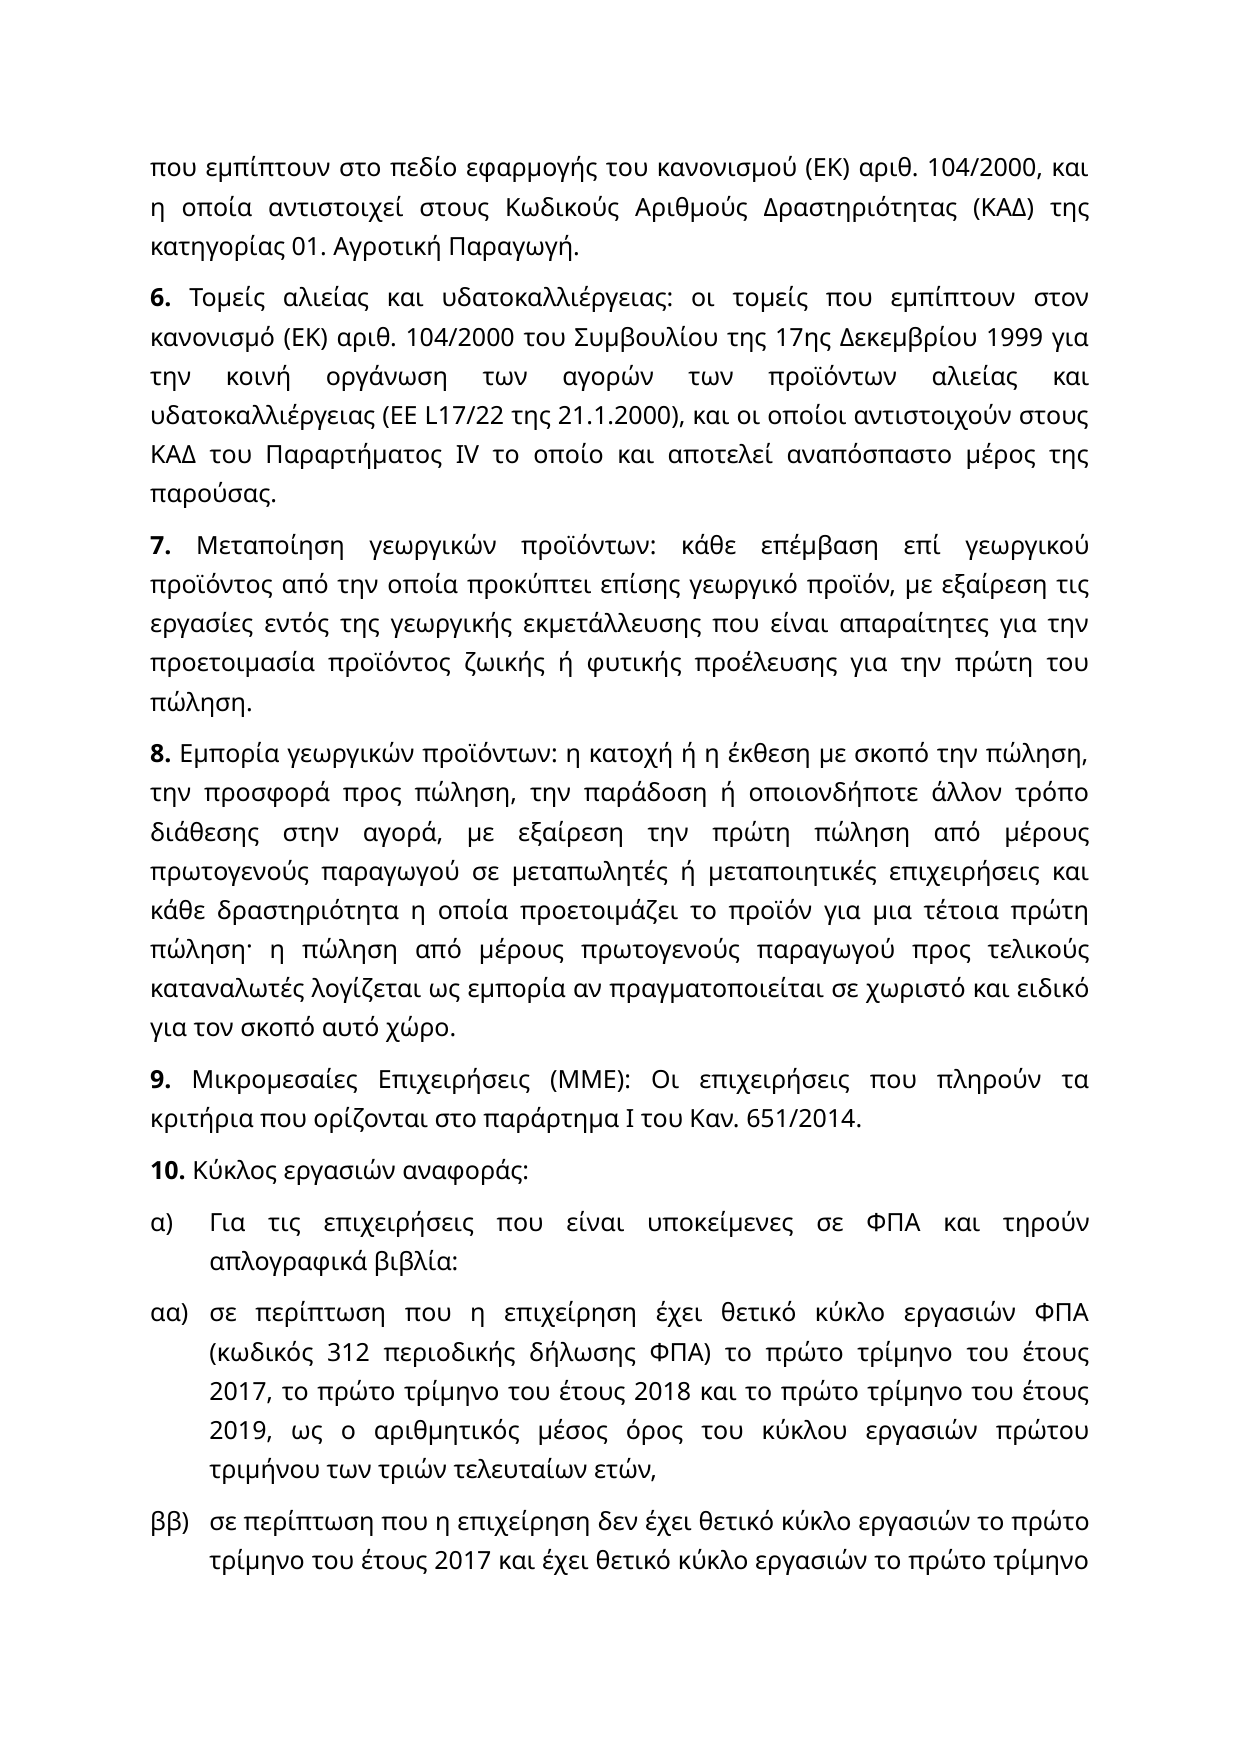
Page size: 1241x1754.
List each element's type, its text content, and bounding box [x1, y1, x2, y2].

text 9. Μικρομεσαίες Επιχειρήσεις (ΜΜΕ): Οι επιχειρήσεις που πληρούν τα κριτήρια που ορίζονται στο παράρτημα I του Καν. 651/2014. [150, 1062, 1090, 1135]
list α) Για τις επιχειρήσεις που είναι υποκείμενες σε ΦΠΑ και τηρούν απλογραφικά βιβλία: [150, 1204, 1090, 1277]
text 10. Κύκλος εργασιών αναφοράς: [150, 1152, 1090, 1187]
text 8. Εμπορία γεωργικών προϊόντων: η κατοχή ή η έκθεση με σκοπό την πώληση, την προσφορά προς πώληση, την παράδοση ή οποιονδήποτε άλλον τρόπο διάθεσης στην αγορά, με εξαίρεση την πρώτη πώληση από μέρους πρωτογενούς παραγωγού σε μεταπωλητές ή μεταποιητικές επιχειρήσεις και κάθε δραστηριότητα η οποία προετοιμάζει το προϊόν για μια τέτοια πρώτη πώληση· η πώληση από μέρους πρωτογενούς παραγωγού προς τελικούς καταναλωτές λογίζεται ως εμπορία αν πραγματοποιείται σε χωριστό και ειδικό για τον σκοπό αυτό χώρο. [150, 736, 1090, 1044]
list ββ) σε περίπτωση που η επιχείρηση δεν έχει θετικό κύκλο εργασιών το πρώτο τρίμηνο του έτους 2017 και έχει θετικό κύκλο εργασιών το πρώτο τρίμηνο [150, 1503, 1090, 1577]
text 7. Μεταποίηση γεωργικών προϊόντων: κάθε επέμβαση επί γεωργικού προϊόντος από την οποία προκύπτει επίσης γεωργικό προϊόν, με εξαίρεση τις εργασίες εντός της γεωργικής εκμετάλλευσης που είναι απαραίτητες για την προετοιμασία προϊόντος ζωικής ή φυτικής προέλευσης για την πρώτη του πώληση. [150, 527, 1090, 718]
list αα) σε περίπτωση που η επιχείρηση έχει θετικό κύκλο εργασιών ΦΠΑ (κωδικός 312 περιοδικής δήλωσης ΦΠΑ) το πρώτο τρίμηνο του έτους 2017, το πρώτο τρίμηνο του έτους 2018 και το πρώτο τρίμηνο του έτους 2019, ως ο αριθμητικός μέσος όρος του κύκλου εργασιών πρώτου τριμήνου των τριών τελευταίων ετών, [150, 1295, 1090, 1486]
text που εμπίπτουν στο πεδίο εφαρμογής του κανονισμού (ΕΚ) αριθ. 104/2000, και η οποία αντιστοιχεί στους Κωδικούς Αριθμούς Δραστηριότητας (ΚΑΔ) της κατηγορίας 01. Αγροτική Παραγωγή. [150, 150, 1090, 262]
text 6. Τομείς αλιείας και υδατοκαλλιέργειας: οι τομείς που εμπίπτουν στον κανονισμό (ΕΚ) αριθ. 104/2000 του Συμβουλίου της 17ης Δεκεμβρίου 1999 για την κοινή οργάνωση των αγορών των προϊόντων αλιείας και υδατοκαλλιέργειας (EE L17/22 της 21.1.2000), και οι οποίοι αντιστοιχούν στους ΚΑΔ του Παραρτήματος IV το οποίο και αποτελεί αναπόσπαστο μέρος της παρούσας. [150, 280, 1090, 510]
